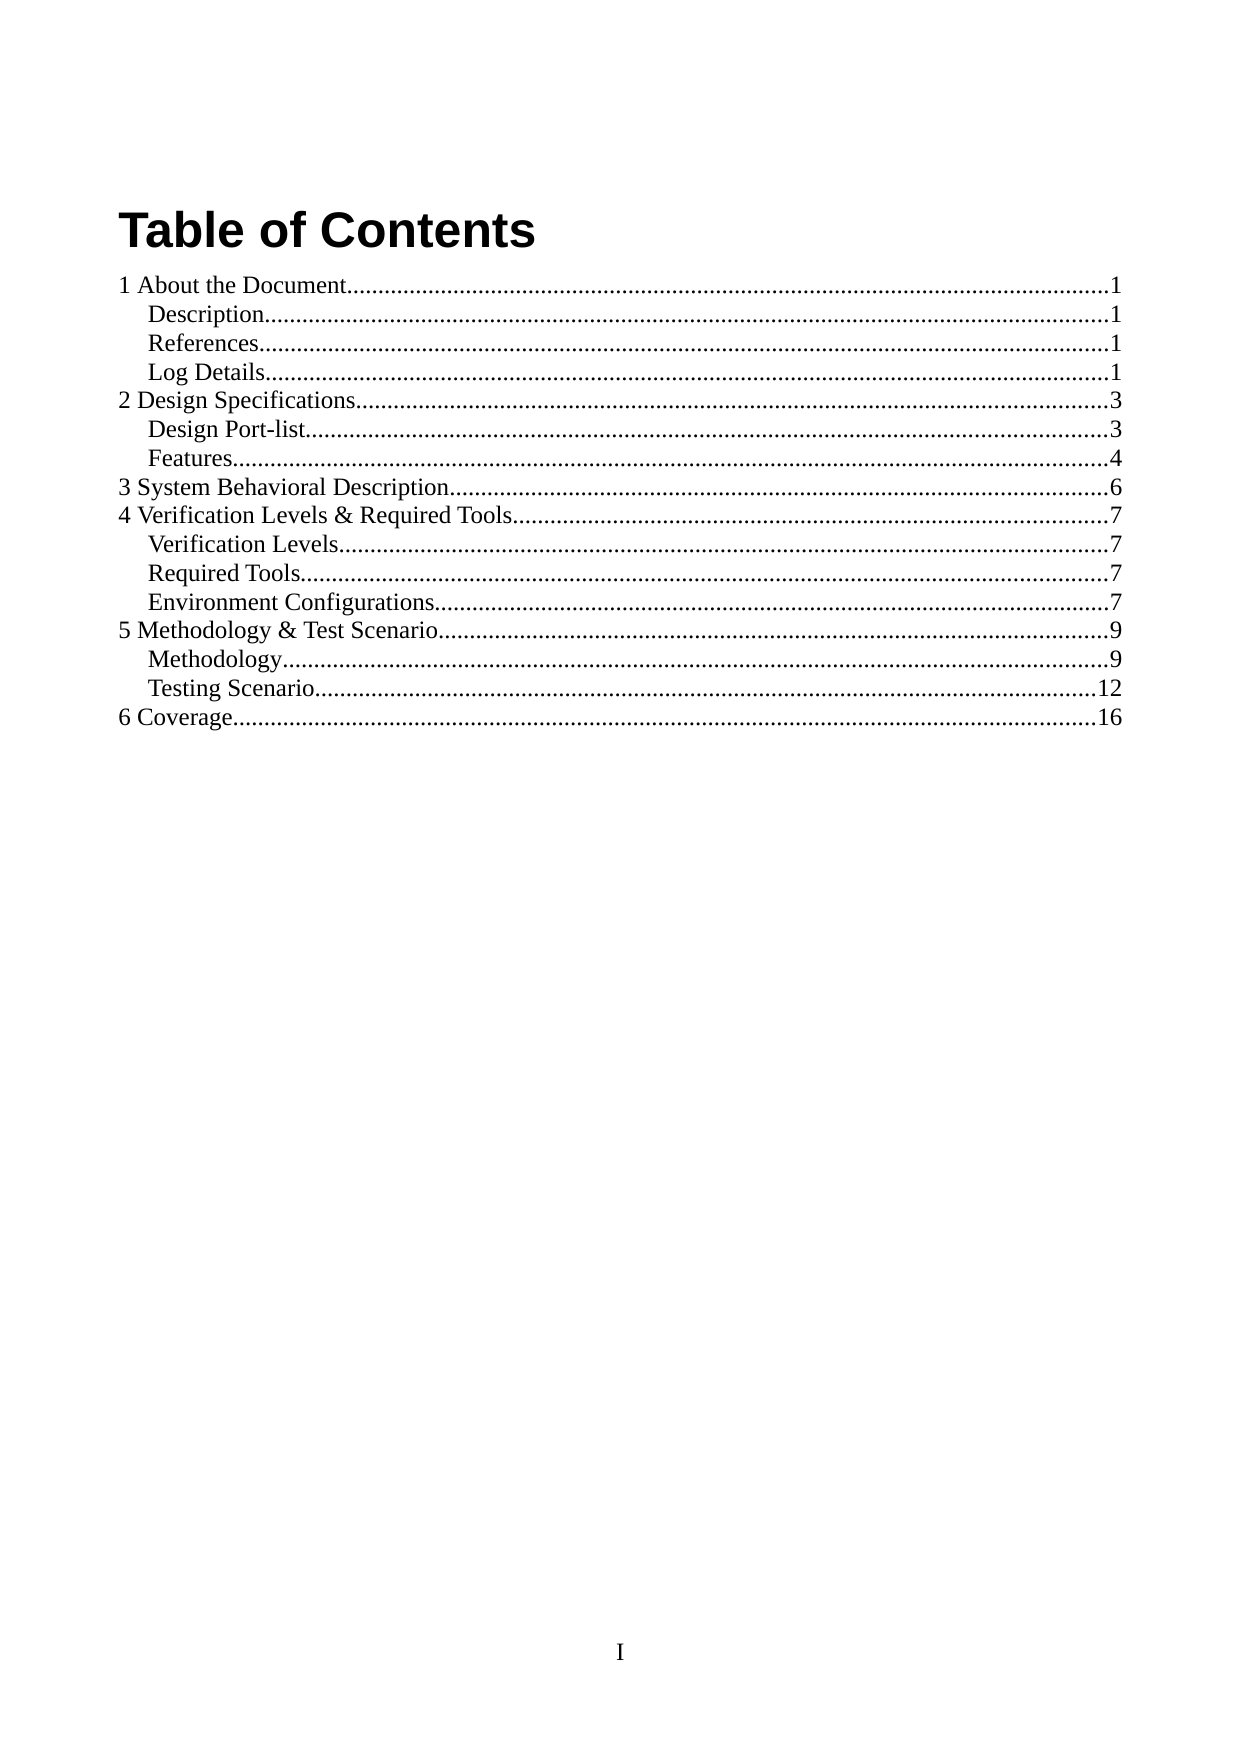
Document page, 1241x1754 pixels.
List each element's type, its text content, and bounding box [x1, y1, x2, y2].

text Design Port-list 3 [148, 414, 1122, 443]
text 3 System Behavioral Description 6 [118, 472, 1122, 501]
text Methodology 9 [148, 644, 1122, 673]
text 6 Coverage 16 [118, 702, 1122, 731]
subtitle Table of Contents [118, 201, 1122, 258]
text Features 4 [148, 443, 1122, 472]
text 2 Design Specifications 3 [118, 386, 1122, 414]
text Testing Scenario 12 [148, 673, 1122, 702]
text Environment Configurations 7 [148, 587, 1122, 616]
text Log Details 1 [148, 357, 1122, 386]
text References 1 [148, 328, 1122, 357]
text Verification Levels 7 [148, 529, 1122, 558]
text Required Tools 7 [148, 558, 1122, 587]
text 1 About the Document 1 [118, 271, 1122, 299]
text 4 Verification Levels & Required Tools 7 [118, 501, 1122, 529]
text 5 Methodology & Test Scenario 9 [118, 616, 1122, 644]
text Description 1 [148, 299, 1122, 328]
